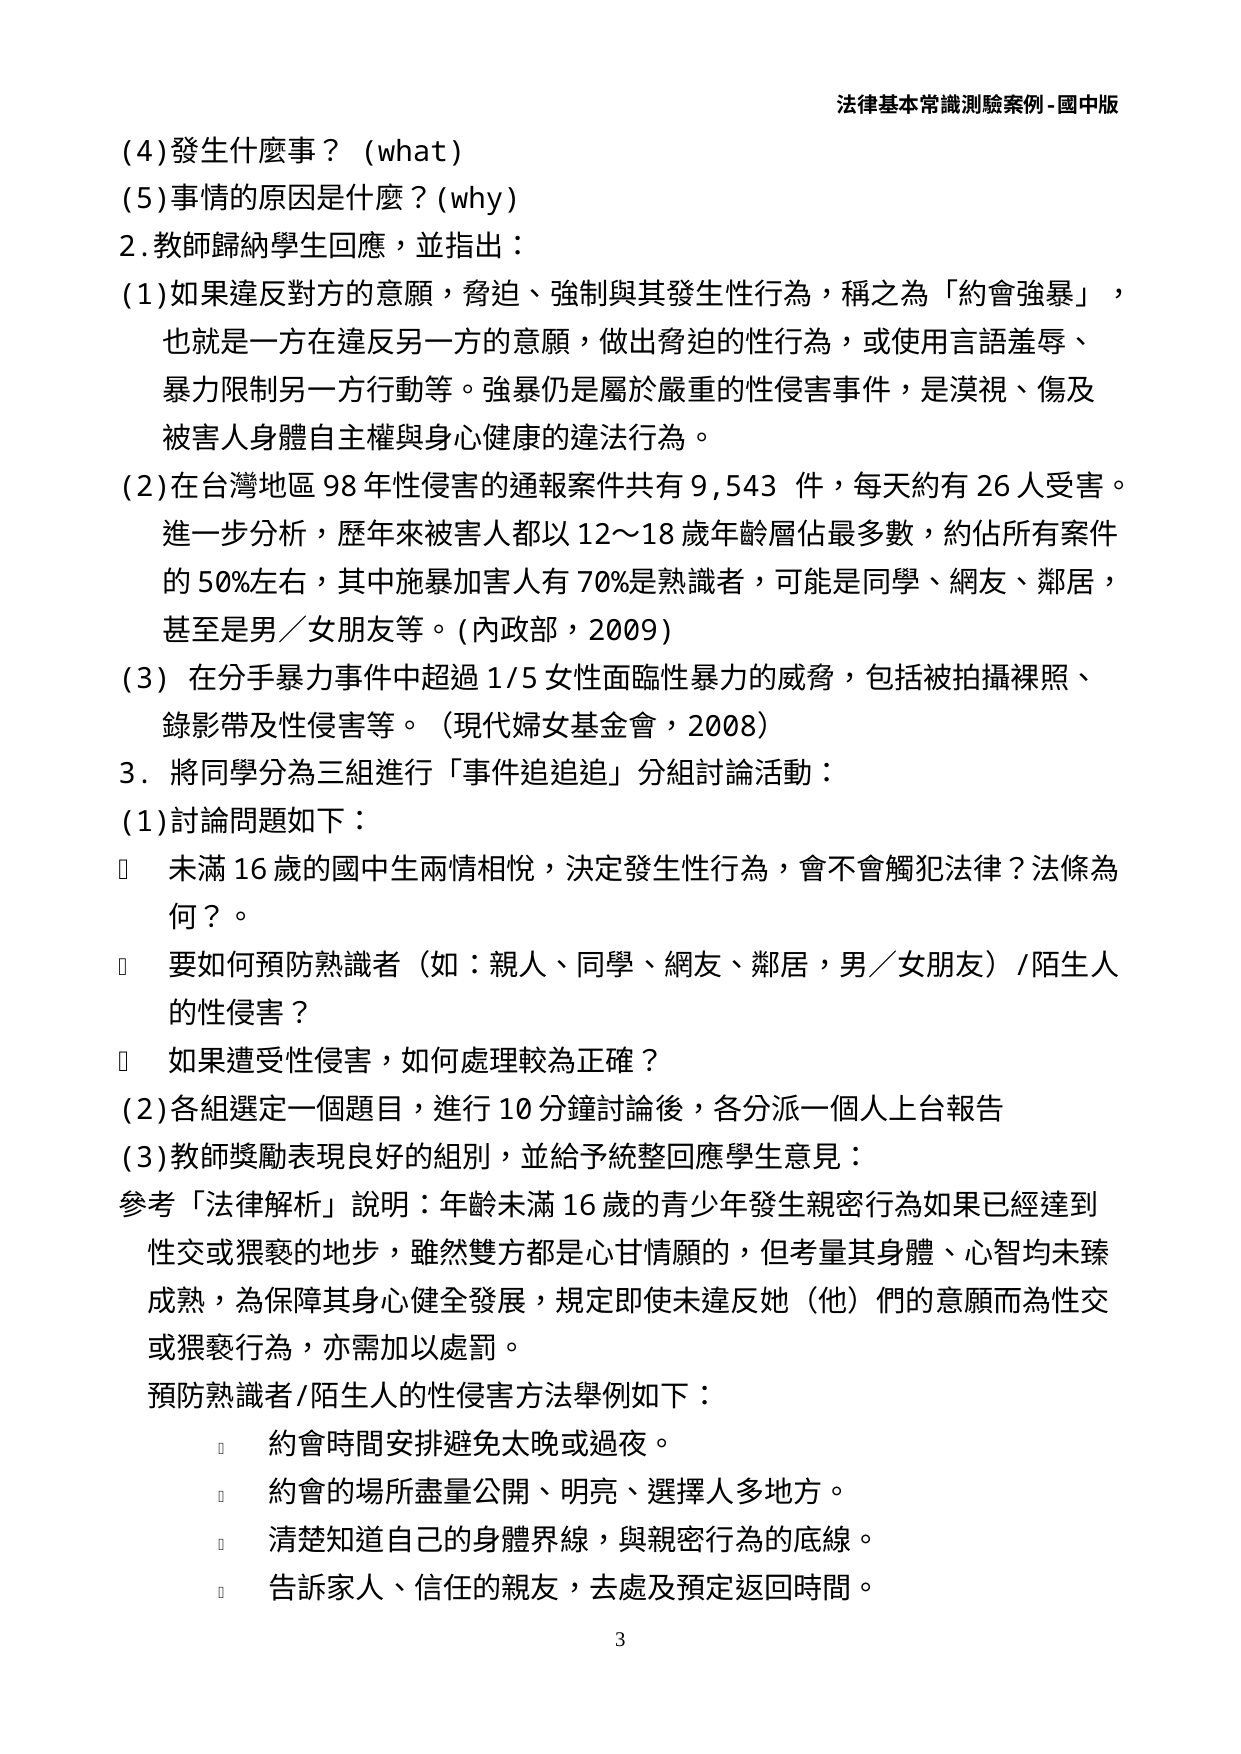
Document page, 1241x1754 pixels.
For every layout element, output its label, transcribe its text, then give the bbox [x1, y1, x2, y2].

list 清楚知道自己的身體界線，與親密行為的底線。 [218, 1512, 1122, 1560]
text (3) 在分手暴力事件中超過1/5女性面臨性暴力的威脅，包括被拍攝裸照、錄影帶及性侵害等。（現代婦女基金會，2008） [118, 650, 1122, 746]
text 參考「法律解析」說明：年齡未滿16歲的青少年發生親密行為如果已經達到性交或猥褻的地步，雖然雙方都是心甘情願的，但考量其身體、心智均未臻成熟，為保障其身心健全發展，規定即使未違反她（他）們的意願而為性交或猥褻行為，亦需加以處罰。 [118, 1177, 1122, 1368]
text (5)事情的原因是什麼？(why) [118, 171, 1122, 218]
text 預防熟識者/陌生人的性侵害方法舉例如下： [118, 1368, 1122, 1416]
list 如果遭受性侵害，如何處理較為正確？ [118, 1033, 1122, 1081]
text 2.教師歸納學生回應，並指出： [118, 218, 1122, 266]
text (4)發生什麼事？ (what) [118, 123, 1122, 171]
list 要如何預防熟識者（如：親人、同學、網友、鄰居，男／女朋友）/陌生人的性侵害？ [118, 937, 1122, 1033]
list 約會的場所盡量公開、明亮、選擇人多地方。 [218, 1464, 1122, 1512]
list 未滿16歲的國中生兩情相悅，決定發生性行為，會不會觸犯法律？法條為何？。 [118, 841, 1122, 937]
text (3)教師獎勵表現良好的組別，並給予統整回應學生意見： [118, 1129, 1122, 1177]
text 3. 將同學分為三組進行「事件追追追」分組討論活動： [118, 746, 1122, 793]
text (1)討論問題如下： [118, 793, 1122, 841]
text (1)如果違反對方的意願，脅迫、強制與其發生性行為，稱之為「約會強暴」，也就是一方在違反另一方的意願，做出脅迫的性行為，或使用言語羞辱、暴力限制另一方行動等。強暴仍是屬於嚴重的性侵害事件，是漠視、傷及被害人身體自主權與身心健康的違法行為。 [118, 266, 1122, 458]
text (2)各組選定一個題目，進行10分鐘討論後，各分派一個人上台報告 [118, 1081, 1122, 1129]
text (2)在台灣地區98年性侵害的通報案件共有9,543 件，每天約有26人受害。進一步分析，歷年來被害人都以12～18歲年齡層佔最多數，約佔所有案件的50%左右，其中施暴加害人有70%是熟識者，可能是同學、網友、鄰居，甚至是男／女朋友等。(內政部，2009) [118, 458, 1122, 650]
list 約會時間安排避免太晚或過夜。 [218, 1416, 1122, 1464]
list 告訴家人、信任的親友，去處及預定返回時間。 [218, 1560, 1122, 1608]
